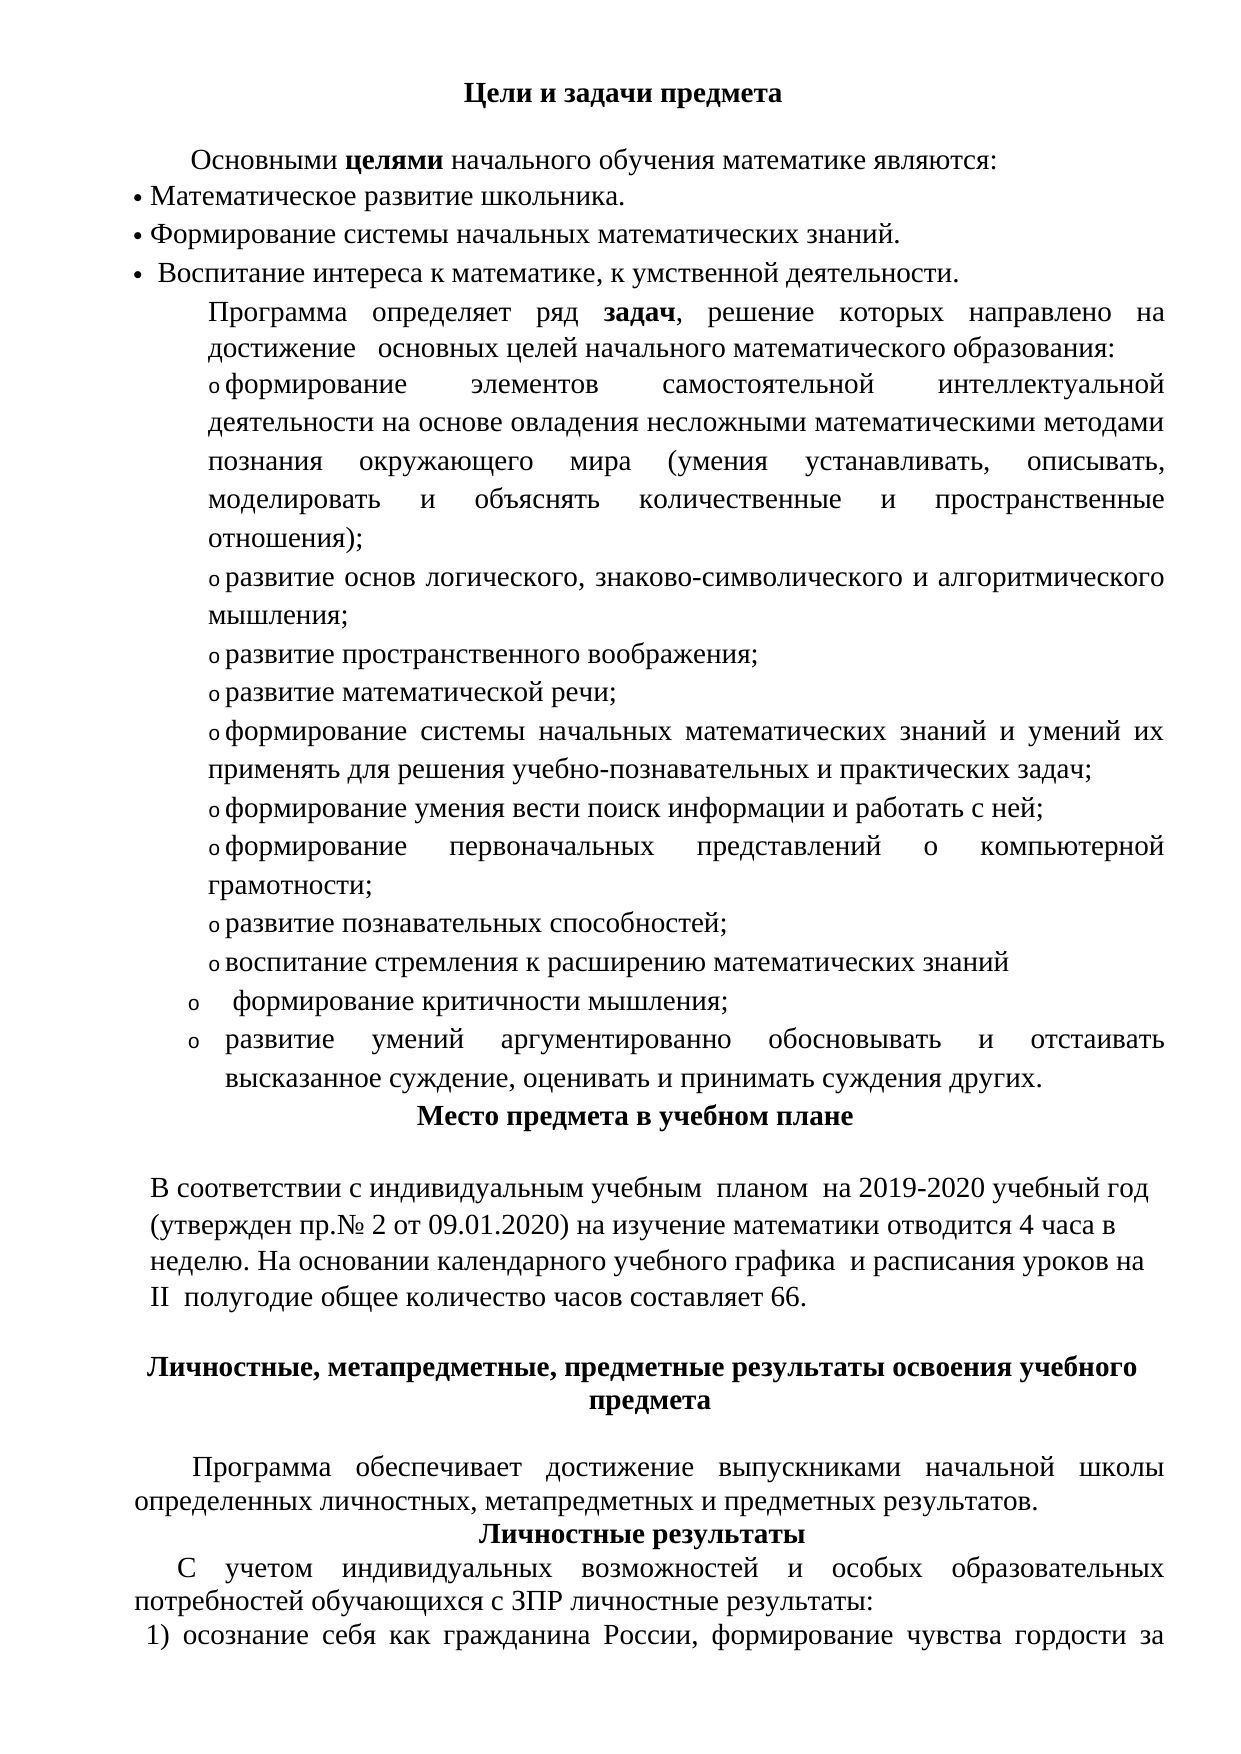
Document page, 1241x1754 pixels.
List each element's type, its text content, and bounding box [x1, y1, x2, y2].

list формирование критичности мышления; [187, 983, 1165, 1016]
list воспитание стремления к расширению математических знаний [208, 944, 1165, 978]
list развитие умений аргументированно обосновывать и отстаивать высказанное суждение, оценивать и принимать суждения других. [187, 1021, 1165, 1093]
text Место предмета в учебном плане [112, 1098, 1165, 1132]
list Математическое развитие школьника. [134, 178, 1165, 212]
text Личностные, метапредметные, предметные результаты освоения учебного предмета [119, 1349, 1165, 1416]
list Формирование системы начальных математических знаний. [134, 217, 1165, 250]
list формирование элементов самостоятельной интеллектуальной деятельности на основе овладения несложными математическими методами познания окружающего мира (умения устанавливать, описывать, моделировать и объяснять количественные и пространственные отношения); [208, 366, 1165, 554]
list развитие познавательных способностей; [208, 906, 1165, 939]
text Основными целями начального обучения математике являются: [134, 142, 1165, 176]
text Цели и задачи предмета [178, 75, 1165, 108]
list развитие математической речи; [208, 674, 1165, 708]
text Личностные результаты [119, 1516, 1165, 1550]
text 1) осознание себя как гражданина России, формирование чувства гордости за [119, 1617, 1165, 1651]
list Воспитание интереса к математике, к умственной деятельности. [134, 255, 1165, 289]
list формирование первоначальных представлений о компьютерной грамотности; [208, 828, 1165, 901]
list формирование системы начальных математических знаний и умений их применять для решения учебно-познавательных и практических задач; [208, 713, 1165, 785]
text Программа обеспечивает достижение выпускниками начальной школы определенных личностных, метапредметных и предметных результатов. [119, 1449, 1165, 1516]
list развитие пространственного воображения; [208, 636, 1165, 669]
list В соответствии с индивидуальным учебным планом на 2019-2020 учебный год (утвержден пр.№ 2 от 09.01.2020) на изучение математики отводится 4 часа в неделю. На основании календарного учебного графика и расписания уроков на II полугодие общее количество часов составляет 66. [150, 1171, 1165, 1313]
list развитие основ логического, знаково-символического и алгоритмического мышления; [208, 559, 1165, 631]
list формирование умения вести поиск информации и работать с ней; [208, 790, 1165, 823]
text Программа определяет ряд задач, решение которых направлено на достижение основных целей начального математического образования: [208, 294, 1165, 363]
text С учетом индивидуальных возможностей и особых образовательных потребностей обучающихся с ЗПР личностные результаты: [119, 1550, 1165, 1617]
